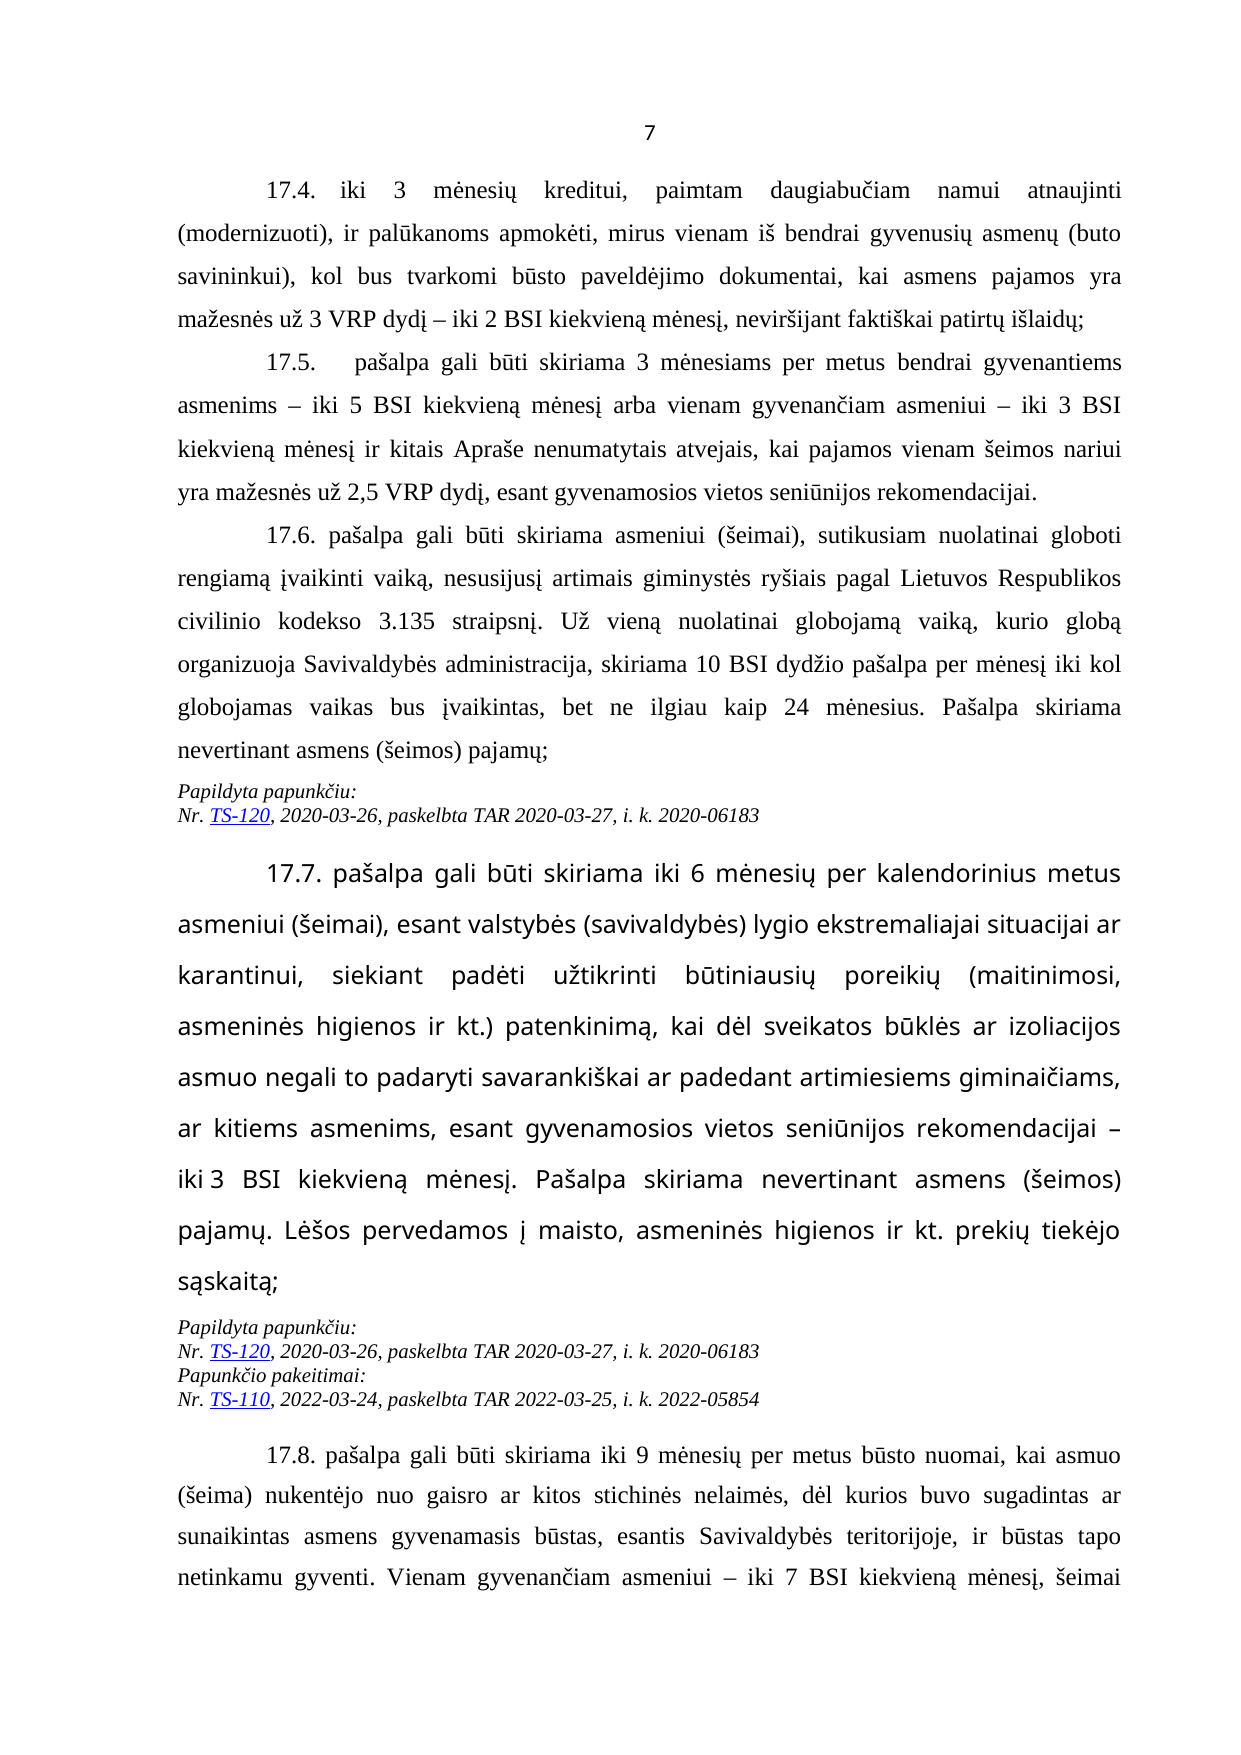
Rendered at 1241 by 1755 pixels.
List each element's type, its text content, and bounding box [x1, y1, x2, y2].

text 17.5. pašalpa gali būti skiriama 3 mėnesiams per metus bendrai gyvenantiems asmenims – iki 5 BSI kiekvieną mėnesį arba vienam gyvenančiam asmeniui – iki 3 BSI kiekvieną mėnesį ir kitais Apraše nenumatytais atvejais, kai pajamos vienam šeimos nariui yra mažesnės už 2,5 VRP dydį, esant gyvenamosios vietos seniūnijos rekomendacijai. [177, 347, 1122, 506]
text 17.8. pašalpa gali būti skiriama iki 9 mėnesių per metus būsto nuomai, kai asmuo (šeima) nukentėjo nuo gaisro ar kitos stichinės nelaimės, dėl kurios buvo sugadintas ar sunaikintas asmens gyvenamasis būstas, esantis Savivaldybės teritorijoje, ir būstas tapo netinkamu gyventi. Vienam gyvenančiam asmeniui – iki 7 BSI kiekvieną mėnesį, šeimai [177, 1440, 1122, 1591]
text Nr. TS-110, 2022-03-24, paskelbta TAR 2022-03-25, i. k. 2022-05854 [177, 1387, 1122, 1411]
text 17.4. iki 3 mėnesių kreditui, paimtam daugiabučiam namui atnaujinti (modernizuoti), ir palūkanoms apmokėti, mirus vienam iš bendrai gyvenusių asmenų (buto savininkui), kol bus tvarkomi būsto paveldėjimo dokumentai, kai asmens pajamos yra mažesnės už 3 VRP dydį – iki 2 BSI kiekvieną mėnesį, neviršijant faktiškai patirtų išlaidų; [177, 175, 1122, 333]
text Papildyta papunkčiu: [177, 1315, 1122, 1339]
text Nr. TS-120, 2020-03-26, paskelbta TAR 2020-03-27, i. k. 2020-06183 [177, 803, 1122, 827]
text Nr. TS-120, 2020-03-26, paskelbta TAR 2020-03-27, i. k. 2020-06183 [177, 1339, 1122, 1363]
text Papunkčio pakeitimai: [177, 1363, 1122, 1387]
text 17.6. pašalpa gali būti skiriama asmeniui (šeimai), sutikusiam nuolatinai globoti rengiamą įvaikinti vaiką, nesusijusį artimais giminystės ryšiais pagal Lietuvos Respublikos civilinio kodekso 3.135 straipsnį. Už vieną nuolatinai globojamą vaiką, kurio globą organizuoja Savivaldybės administracija, skiriama 10 BSI dydžio pašalpa per mėnesį iki kol globojamas vaikas bus įvaikintas, bet ne ilgiau kaip 24 mėnesius. Pašalpa skiriama nevertinant asmens (šeimos) pajamų; [177, 520, 1122, 764]
text 17.7. pašalpa gali būti skiriama iki 6 mėnesių per kalendorinius metus asmeniui (šeimai), esant valstybės (savivaldybės) lygio ekstremaliajai situacijai ar karantinui, siekiant padėti užtikrinti būtiniausių poreikių (maitinimosi, asmeninės higienos ir kt.) patenkinimą, kai dėl sveikatos būklės ar izoliacijos asmuo negali to padaryti savarankiškai ar padedant artimiesiems giminaičiams, ar kitiems asmenims, esant gyvenamosios vietos seniūnijos rekomendacijai – iki 3 BSI kiekvieną mėnesį. Pašalpa skiriama nevertinant asmens (šeimos) pajamų. Lėšos pervedamos į maisto, asmeninės higienos ir kt. prekių tiekėjo sąskaitą; [177, 856, 1122, 1298]
text Papildyta papunkčiu: [177, 779, 1122, 803]
